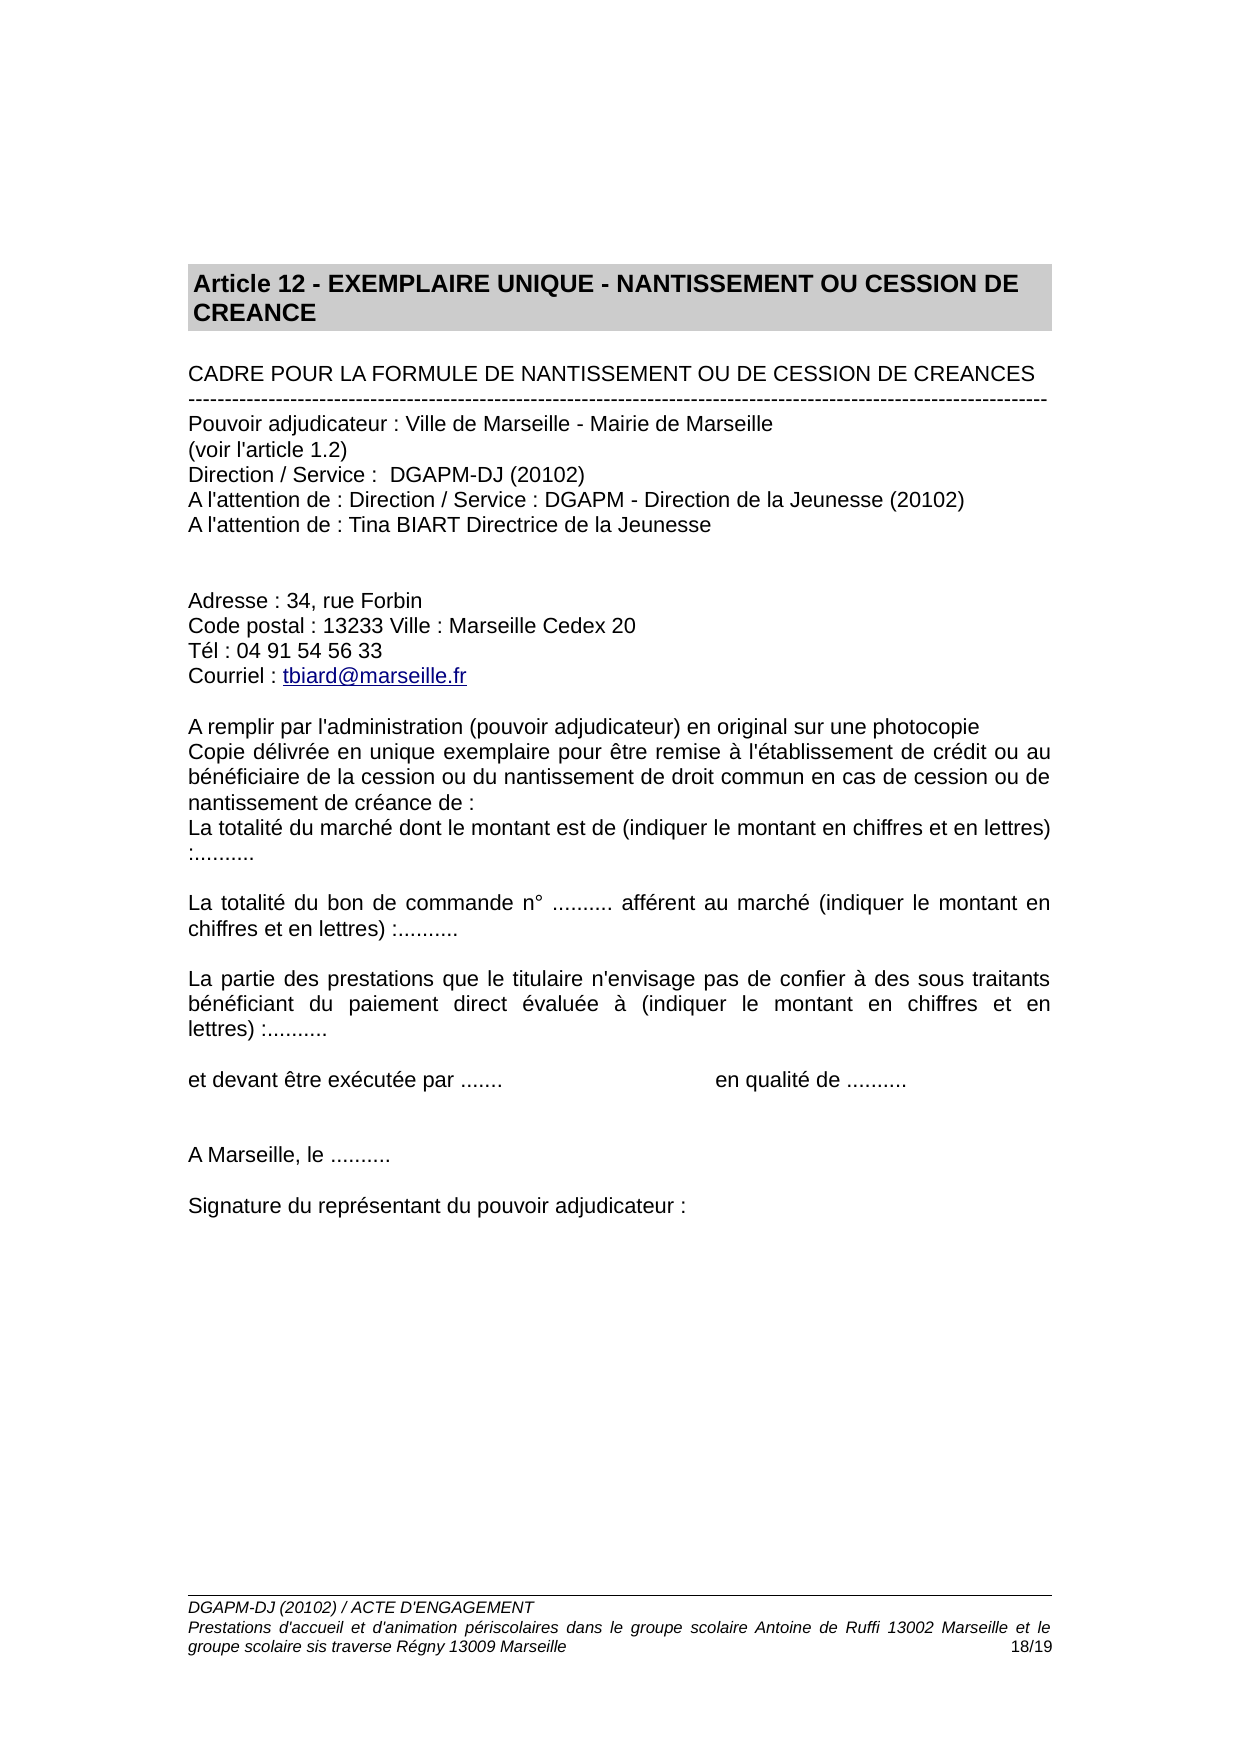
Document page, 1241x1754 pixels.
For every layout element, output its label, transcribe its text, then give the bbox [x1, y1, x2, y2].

text CADRE POUR LA FORMULE DE NANTISSEMENT OU DE CESSION DE CREANCES [188, 361, 1052, 386]
text ---------------------------------------------------------------------------------------------------------------------- [188, 386, 1052, 411]
text Pouvoir adjudicateur : Ville de Marseille - Mairie de Marseille [188, 411, 1052, 436]
text Tél : 04 91 54 56 33 [188, 638, 1052, 663]
text La totalité du bon de commande n° .......... afférent au marché (indiquer le montant en chiffres et en lettres) :.......... [188, 890, 1052, 941]
text A Marseille, le .......... [188, 1142, 1052, 1167]
text La totalité du marché dont le montant est de (indiquer le montant en chiffres et en lettres) :.......... [188, 814, 1052, 865]
text La partie des prestations que le titulaire n'envisage pas de confier à des sous traitants bénéficiant du paiement direct évaluée à (indiquer le montant en chiffres et en lettres) :.......... [188, 966, 1052, 1041]
subtitle EXEMPLAIRE UNIQUE - NANTISSEMENT OU CESSION DE CREANCE [190, 266, 1050, 329]
text Adresse : 34, rue Forbin [188, 588, 1052, 613]
text et devant être exécutée par ....... en qualité de .......... [188, 1067, 1052, 1092]
text A l'attention de : Tina BIART Directrice de la Jeunesse [188, 512, 1052, 537]
text Courriel : tbiard@marseille.fr [188, 663, 1052, 688]
text Code postal : 13233 Ville : Marseille Cedex 20 [188, 613, 1052, 638]
text Copie délivrée en unique exemplaire pour être remise à l'établissement de crédit ou au bénéficiaire de la cession ou du nantissement de droit commun en cas de cession ou de nantissement de créance de : [188, 739, 1052, 814]
text A remplir par l'administration (pouvoir adjudicateur) en original sur une photocopie [188, 714, 1052, 739]
text A l'attention de : Direction / Service : DGAPM - Direction de la Jeunesse (20102) [188, 487, 1052, 512]
text Signature du représentant du pouvoir adjudicateur : [188, 1193, 1052, 1218]
text Direction / Service : DGAPM-DJ (20102) [188, 462, 1052, 487]
text (voir l'article 1.2) [188, 436, 1052, 462]
